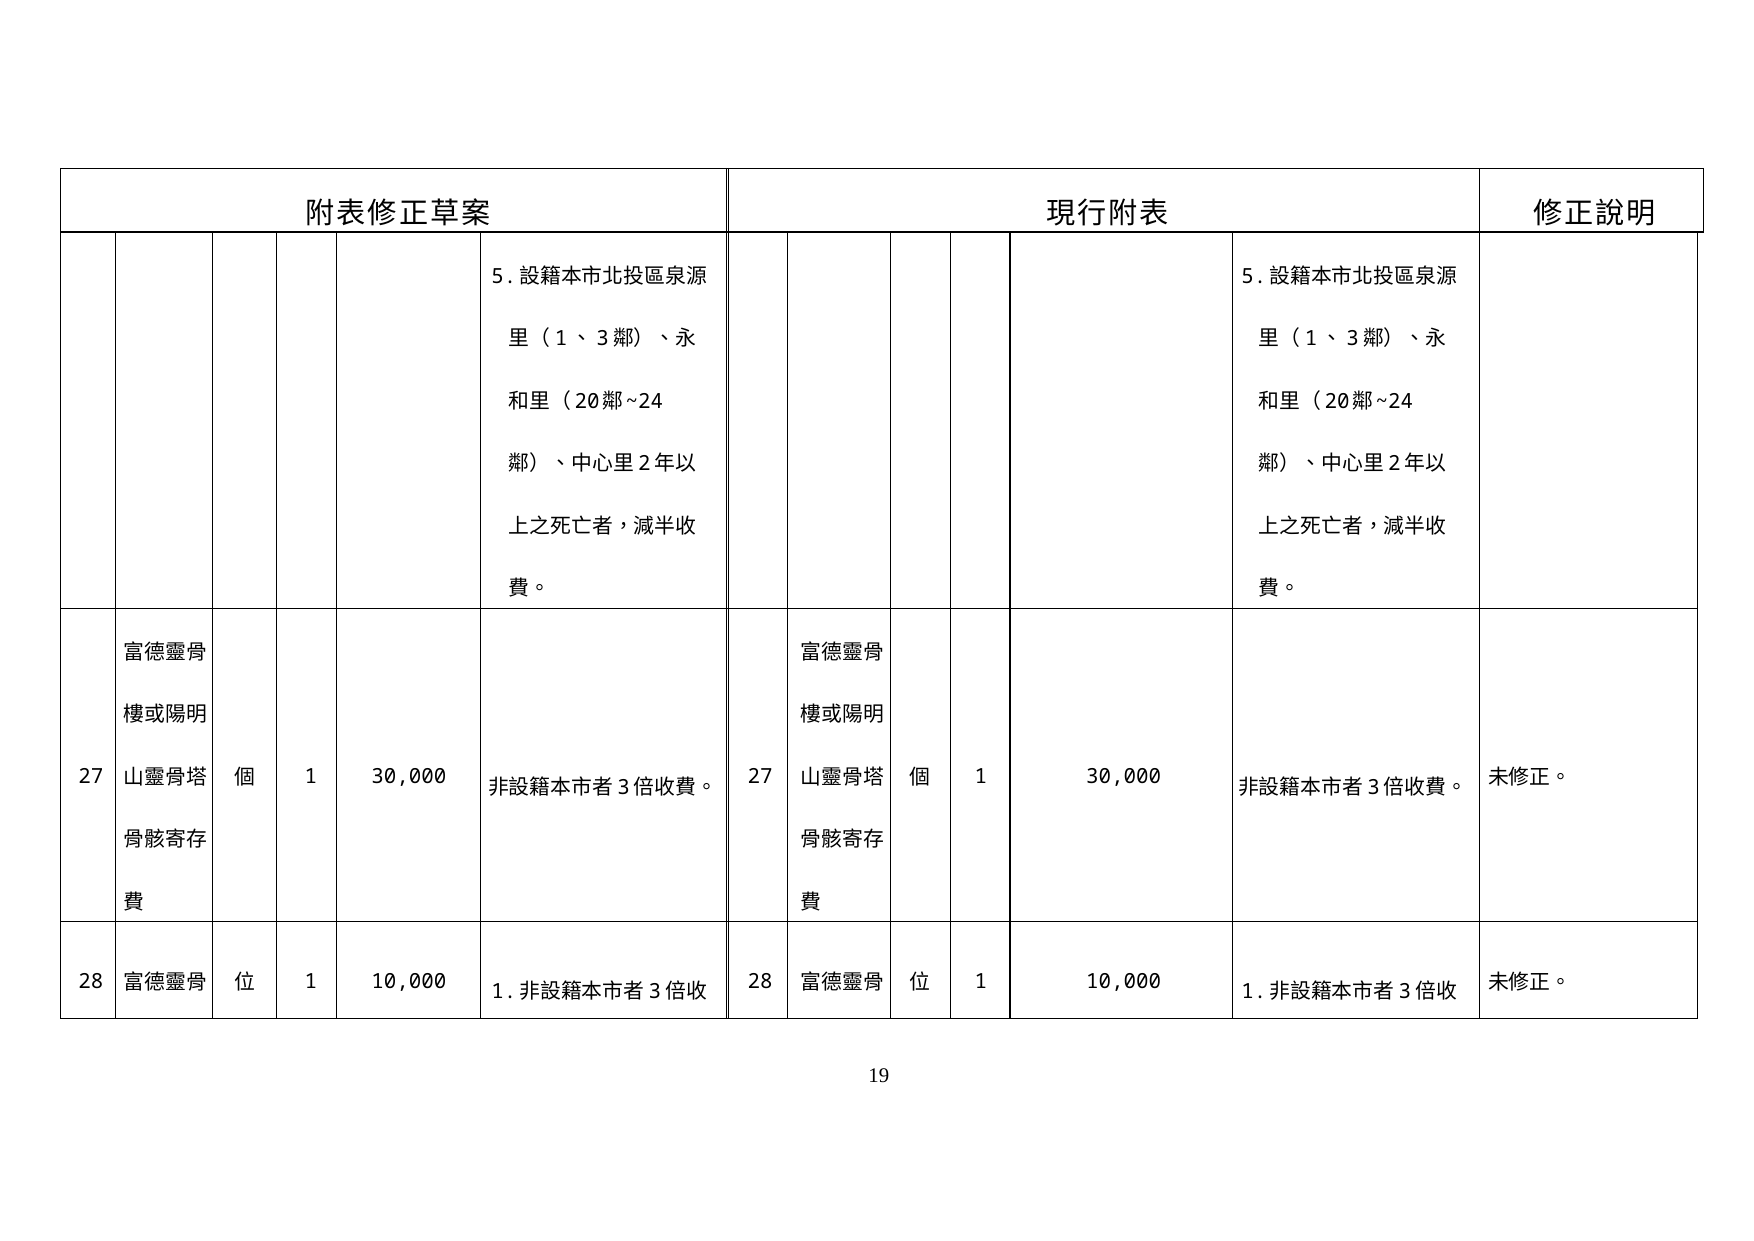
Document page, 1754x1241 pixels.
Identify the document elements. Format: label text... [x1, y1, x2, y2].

table_cell 27 [61, 609, 115, 921]
table_cell 28 [729, 922, 787, 1018]
table_cell [1011, 233, 1232, 607]
table_cell 27 [729, 609, 787, 921]
table_cell [61, 233, 115, 607]
table_cell 5.設籍本市北投區泉源里（1、3鄰）、永和里（20鄰~24鄰）、中心里2年以上之死亡者，減半收費。 [481, 233, 726, 607]
table_cell 未修正。 [1480, 609, 1697, 921]
table_cell [788, 233, 890, 607]
table_cell 1 [951, 609, 1009, 921]
table_cell 10,000 [1011, 922, 1232, 1018]
table_cell 28 [61, 922, 115, 1018]
table_cell 富德靈骨 [788, 922, 890, 1018]
table_header 現行附表 [729, 169, 1479, 231]
table_cell 非設籍本市者3倍收費。 [1233, 609, 1479, 921]
table_cell 1 [951, 922, 1009, 1018]
table_cell 位 [213, 922, 276, 1018]
table_cell 富德靈骨 [116, 922, 212, 1018]
table_cell [1698, 921, 1703, 1018]
table_cell 1 [277, 922, 336, 1018]
table_cell [891, 233, 950, 607]
table_cell [337, 233, 480, 607]
table_cell 10,000 [337, 922, 480, 1018]
table_cell [116, 233, 212, 607]
table_cell 1 [277, 609, 336, 921]
table_cell [729, 233, 787, 607]
table_cell [1698, 233, 1703, 607]
table_cell 非設籍本市者3倍收費。 [481, 609, 726, 921]
table_header 附表修正草案 [61, 169, 726, 231]
table_cell [951, 233, 1009, 607]
table_cell 位 [891, 922, 950, 1018]
table_cell 個 [213, 609, 276, 921]
table_cell 1.非設籍本市者3倍收 [1233, 922, 1479, 1018]
table_cell 富德靈骨樓或陽明山靈骨塔骨骸寄存費 [788, 609, 890, 921]
table_cell 1.非設籍本市者3倍收 [481, 922, 726, 1018]
table_cell [1698, 608, 1703, 921]
table_cell 30,000 [337, 609, 480, 921]
table_cell 個 [891, 609, 950, 921]
table_header 修正說明 [1480, 169, 1703, 231]
table_cell [1480, 233, 1697, 607]
table_cell 富德靈骨樓或陽明山靈骨塔骨骸寄存費 [116, 609, 212, 921]
table_cell 未修正。 [1480, 922, 1697, 1018]
table_cell [277, 233, 336, 607]
table_cell [213, 233, 276, 607]
table_cell 5.設籍本市北投區泉源里（1、3鄰）、永和里（20鄰~24鄰）、中心里2年以上之死亡者，減半收費。 [1233, 233, 1479, 607]
table_cell 30,000 [1011, 609, 1232, 921]
